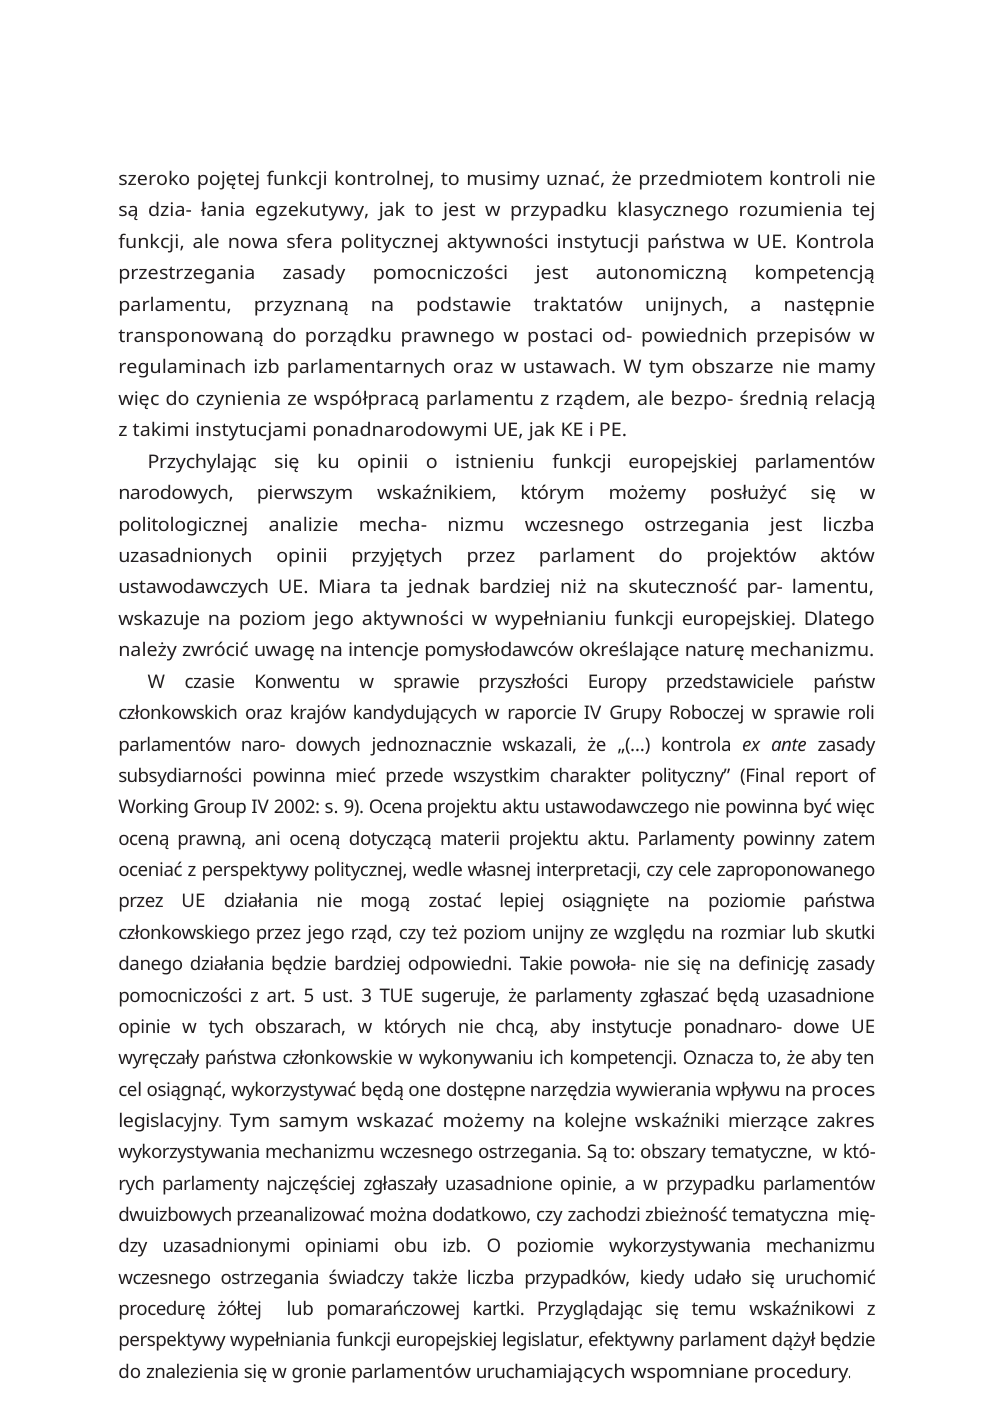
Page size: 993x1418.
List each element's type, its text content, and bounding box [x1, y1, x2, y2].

text Przychylając się ku opinii o istnieniu funkcji europejskiej parlamentów narodowych, pierwszym wskaźnikiem, którym możemy posłużyć się w politologicznej analizie mecha- nizmu wczesnego ostrzegania jest liczba uzasadnionych opinii przyjętych przez parlament do projektów aktów ustawodawczych UE. Miara ta jednak bardziej niż na skuteczność par- lamentu, wskazuje na poziom jego aktywności w wypełnianiu funkcji europejskiej. Dlatego należy zwrócić uwagę na intencje pomysłodawców określające naturę mechanizmu. [118, 448, 875, 662]
text W czasie Konwentu w sprawie przyszłości Europy przedstawiciele państw członkowskich oraz krajów kandydujących w raporcie IV Grupy Roboczej w sprawie roli parlamentów naro- dowych jednoznacznie wskazali, że „(…) kontrola ex ante zasady subsydiarności powinna mieć przede wszystkim charakter polityczny” (Final report of Working Group IV 2002: s. 9). Ocena projektu aktu ustawodawczego nie powinna być więc oceną prawną, ani oceną dotyczącą materii projektu aktu. Parlamenty powinny zatem oceniać z perspektywy politycznej, wedle własnej interpretacji, czy cele zaproponowanego przez UE działania nie mogą zostać lepiej osiągnięte na poziomie państwa członkowskiego przez jego rząd, czy też poziom unijny ze względu na rozmiar lub skutki danego działania będzie bardziej odpowiedni. Takie powoła- nie się na definicję zasady pomocniczości z art. 5 ust. 3 TUE sugeruje, że parlamenty zgłaszać będą uzasadnione opinie w tych obszarach, w których nie chcą, aby instytucje ponadnaro- dowe UE wyręczały państwa członkowskie w wykonywaniu ich kompetencji. Oznacza to, że aby ten cel osiągnąć, wykorzystywać będą one dostępne narzędzia wywierania wpływu na proces legislacyjny. Tym samym wskazać możemy na kolejne wskaźniki mierzące zakres wykorzystywania mechanizmu wczesnego ostrzegania. Są to: obszary tematyczne, w któ- rych parlamenty najczęściej zgłaszały uzasadnione opinie, a w przypadku parlamentów dwuizbowych przeanalizować można dodatkowo, czy zachodzi zbieżność tematyczna mię- dzy uzasadnionymi opiniami obu izb. O poziomie wykorzystywania mechanizmu wczesnego ostrzegania świadczy także liczba przypadków, kiedy udało się uruchomić procedurę żółtej lub pomarańczowej kartki. Przyglądając się temu wskaźnikowi z perspektywy wypełniania funkcji europejskiej legislatur, efektywny parlament dążył będzie do znalezienia się w gronie parlamentów uruchamiających wspomniane procedury. [118, 668, 875, 1384]
text szeroko pojętej funkcji kontrolnej, to musimy uznać, że przedmiotem kontroli nie są dzia- łania egzekutywy, jak to jest w przypadku klasycznego rozumienia tej funkcji, ale nowa sfera politycznej aktywności instytucji państwa w UE. Kontrola przestrzegania zasady pomocniczości jest autonomiczną kompetencją parlamentu, przyznaną na podstawie traktatów unijnych, a następnie transponowaną do porządku prawnego w postaci od- powiednich przepisów w regulaminach izb parlamentarnych oraz w ustawach. W tym obszarze nie mamy więc do czynienia ze współpracą parlamentu z rządem, ale bezpo- średnią relacją z takimi instytucjami ponadnarodowymi UE, jak KE i PE. [118, 165, 875, 442]
